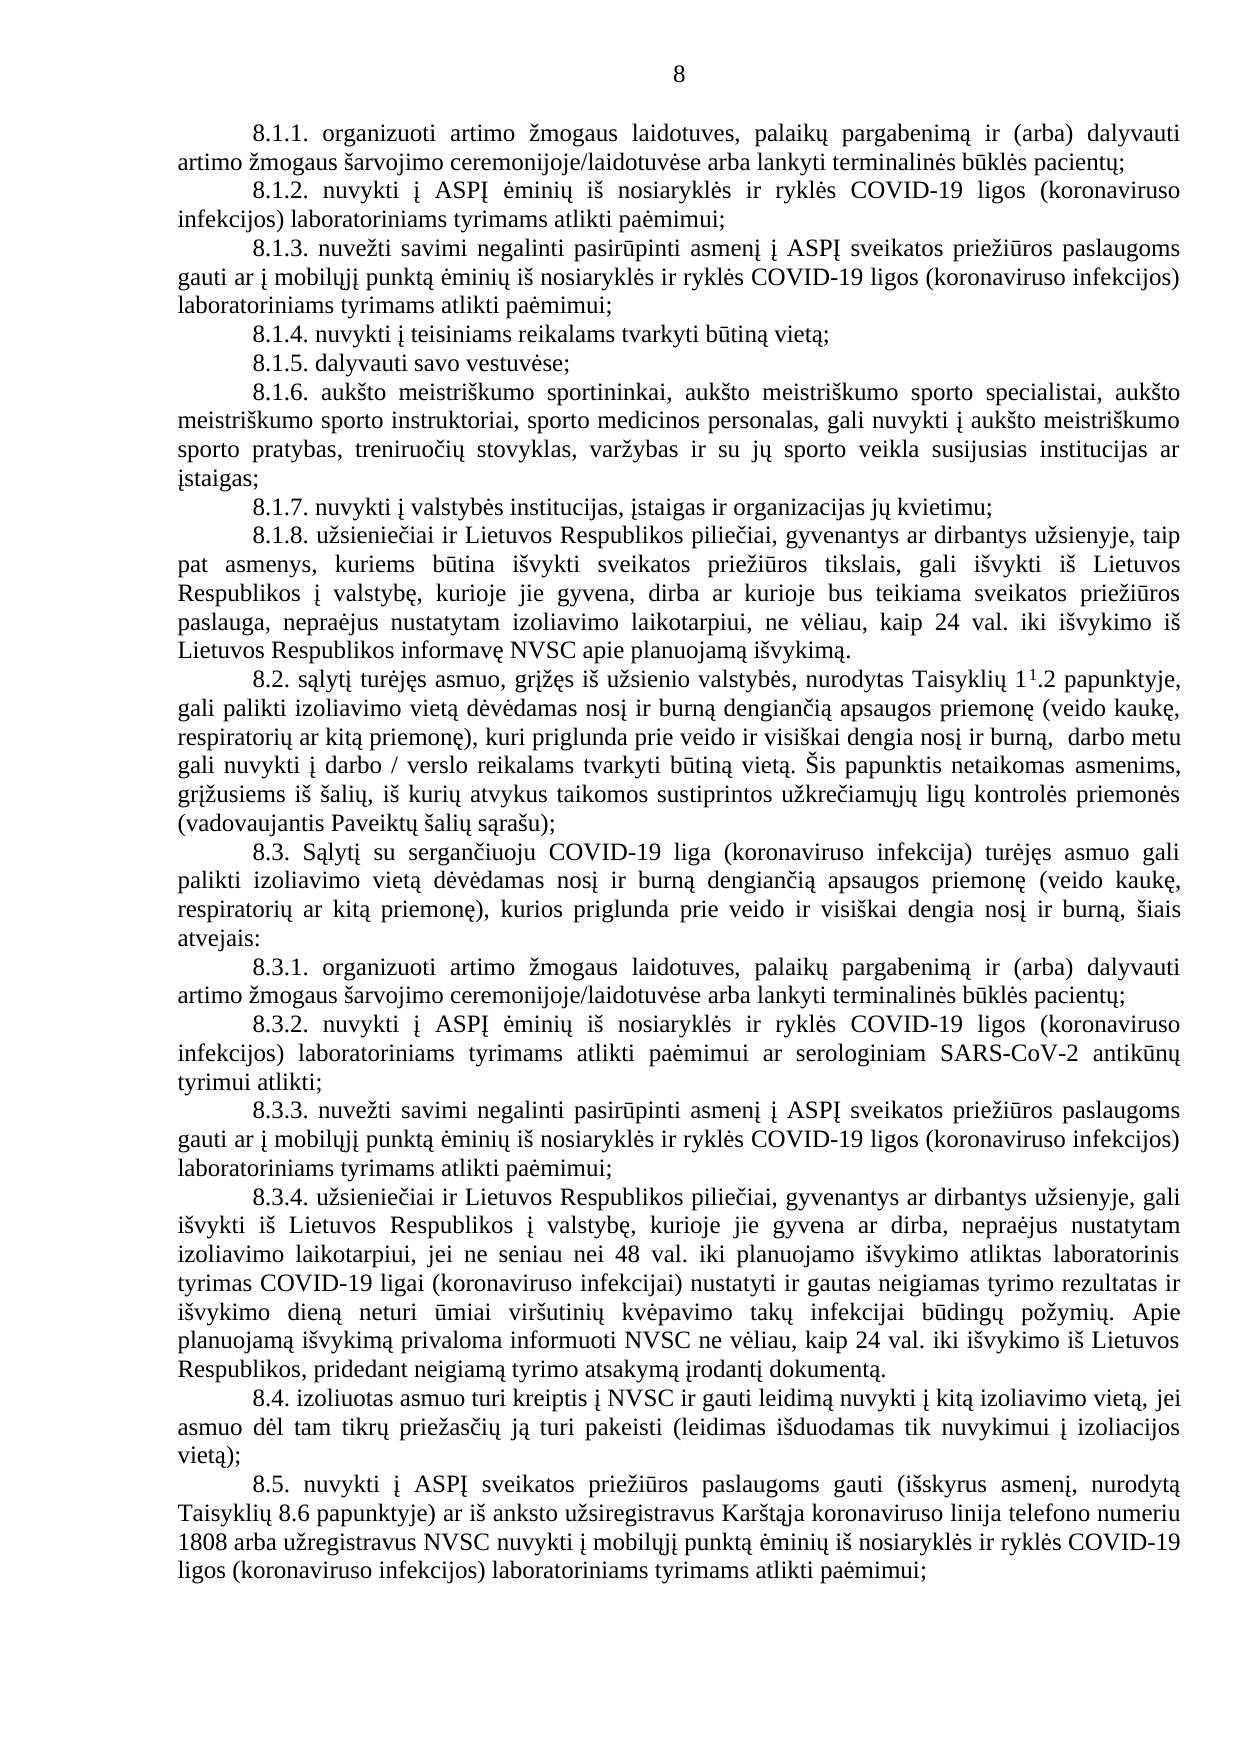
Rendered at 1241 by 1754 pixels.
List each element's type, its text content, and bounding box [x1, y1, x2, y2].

text 8.1.3. nuvežti savimi negalinti pasirūpinti asmenį į ASPĮ sveikatos priežiūros paslaugoms gauti ar į mobilųjį punktą ėminių iš nosiaryklės ir ryklės COVID-19 ligos (koronaviruso infekcijos) laboratoriniams tyrimams atlikti paėmimui; [177, 233, 1181, 319]
text 8.3.2. nuvykti į ASPĮ ėminių iš nosiaryklės ir ryklės COVID-19 ligos (koronaviruso infekcijos) laboratoriniams tyrimams atlikti paėmimui ar serologiniam SARS-CoV-2 antikūnų tyrimui atlikti; [177, 1009, 1181, 1096]
text 8.3. Sąlytį su sergančiuoju COVID-19 liga (koronaviruso infekcija) turėjęs asmuo gali palikti izoliavimo vietą dėvėdamas nosį ir burną dengiančią apsaugos priemonę (veido kaukę, respiratorių ar kitą priemonę), kurios priglunda prie veido ir visiškai dengia nosį ir burną, šiais atvejais: [177, 837, 1181, 952]
text 8.4. izoliuotas asmuo turi kreiptis į NVSC ir gauti leidimą nuvykti į kitą izoliavimo vietą, jei asmuo dėl tam tikrų priežasčių ją turi pakeisti (leidimas išduodamas tik nuvykimui į izoliacijos vietą); [177, 1383, 1181, 1469]
text 8.3.3. nuvežti savimi negalinti pasirūpinti asmenį į ASPĮ sveikatos priežiūros paslaugoms gauti ar į mobilųjį punktą ėminių iš nosiaryklės ir ryklės COVID-19 ligos (koronaviruso infekcijos) laboratoriniams tyrimams atlikti paėmimui; [177, 1096, 1181, 1182]
text 8.1.2. nuvykti į ASPĮ ėminių iš nosiaryklės ir ryklės COVID-19 ligos (koronaviruso infekcijos) laboratoriniams tyrimams atlikti paėmimui; [177, 176, 1181, 233]
text 8.3.4. užsieniečiai ir Lietuvos Respublikos piliečiai, gyvenantys ar dirbantys užsienyje, gali išvykti iš Lietuvos Respublikos į valstybę, kurioje jie gyvena ar dirba, nepraėjus nustatytam izoliavimo laikotarpiui, jei ne seniau nei 48 val. iki planuojamo išvykimo atliktas laboratorinis tyrimas COVID-19 ligai (koronaviruso infekcijai) nustatyti ir gautas neigiamas tyrimo rezultatas ir išvykimo dieną neturi ūmiai viršutinių kvėpavimo takų infekcijai būdingų požymių. Apie planuojamą išvykimą privaloma informuoti NVSC ne vėliau, kaip 24 val. iki išvykimo iš Lietuvos Respublikos, pridedant neigiamą tyrimo atsakymą įrodantį dokumentą. [177, 1182, 1181, 1383]
text 8.1.1. organizuoti artimo žmogaus laidotuves, palaikų pargabenimą ir (arba) dalyvauti artimo žmogaus šarvojimo ceremonijoje/laidotuvėse arba lankyti terminalinės būklės pacientų; [177, 118, 1181, 176]
text 8.1.4. nuvykti į teisiniams reikalams tvarkyti būtiną vietą; [177, 319, 1181, 348]
text 8.5. nuvykti į ASPĮ sveikatos priežiūros paslaugoms gauti (išskyrus asmenį, nurodytą Taisyklių 8.6 papunktyje) ar iš anksto užsiregistravus Karštąja koronaviruso linija telefono numeriu 1808 arba užregistravus NVSC nuvykti į mobilųjį punktą ėminių iš nosiaryklės ir ryklės COVID-19 ligos (koronaviruso infekcijos) laboratoriniams tyrimams atlikti paėmimui; [177, 1469, 1181, 1584]
text 8.1.7. nuvykti į valstybės institucijas, įstaigas ir organizacijas jų kvietimu; [177, 492, 1181, 521]
text 8.1.6. aukšto meistriškumo sportininkai, aukšto meistriškumo sporto specialistai, aukšto meistriškumo sporto instruktoriai, sporto medicinos personalas, gali nuvykti į aukšto meistriškumo sporto pratybas, treniruočių stovyklas, varžybas ir su jų sporto veikla susijusias institucijas ar įstaigas; [177, 377, 1181, 492]
text 8.3.1. organizuoti artimo žmogaus laidotuves, palaikų pargabenimą ir (arba) dalyvauti artimo žmogaus šarvojimo ceremonijoje/laidotuvėse arba lankyti terminalinės būklės pacientų; [177, 952, 1181, 1009]
text 8.2. sąlytį turėjęs asmuo, grįžęs iš užsienio valstybės, nurodytas Taisyklių 11.2 papunktyje, gali palikti izoliavimo vietą dėvėdamas nosį ir burną dengiančią apsaugos priemonę (veido kaukę, respiratorių ar kitą priemonę), kuri priglunda prie veido ir visiškai dengia nosį ir burną, darbo metu gali nuvykti į darbo / verslo reikalams tvarkyti būtiną vietą. Šis papunktis netaikomas asmenims, grįžusiems iš šalių, iš kurių atvykus taikomos sustiprintos užkrečiamųjų ligų kontrolės priemonės (vadovaujantis Paveiktų šalių sąrašu); [177, 664, 1181, 837]
text 8.1.8. užsieniečiai ir Lietuvos Respublikos piliečiai, gyvenantys ar dirbantys užsienyje, taip pat asmenys, kuriems būtina išvykti sveikatos priežiūros tikslais, gali išvykti iš Lietuvos Respublikos į valstybę, kurioje jie gyvena, dirba ar kurioje bus teikiama sveikatos priežiūros paslauga, nepraėjus nustatytam izoliavimo laikotarpiui, ne vėliau, kaip 24 val. iki išvykimo iš Lietuvos Respublikos informavę NVSC apie planuojamą išvykimą. [177, 521, 1181, 664]
text 8.1.5. dalyvauti savo vestuvėse; [177, 348, 1181, 377]
